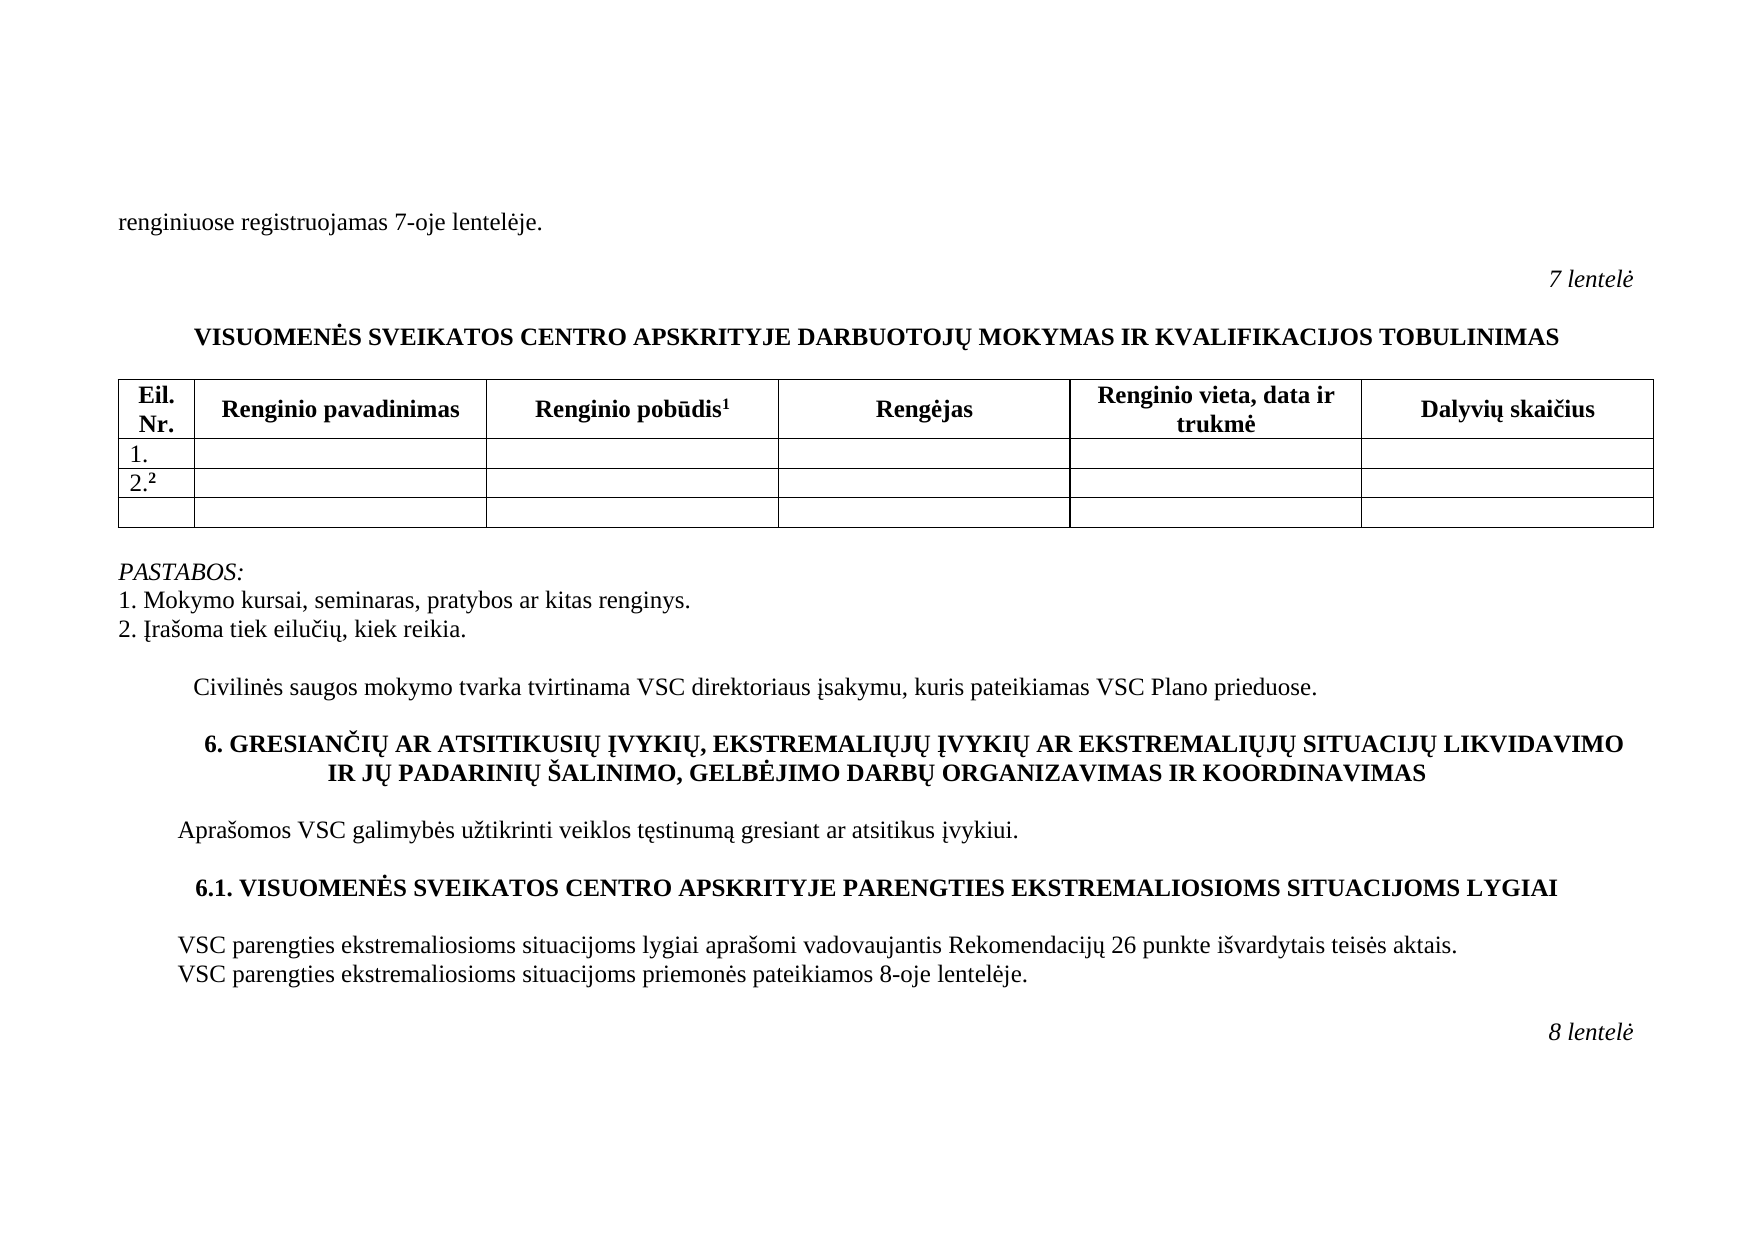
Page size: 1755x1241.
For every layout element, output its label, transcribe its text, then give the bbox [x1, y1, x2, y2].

table_cell [779, 498, 1069, 527]
table_cell [487, 498, 778, 527]
table_cell [1362, 469, 1653, 497]
text 2. Įrašoma tiek eilučių, kiek reikia. [118, 614, 1636, 643]
table_cell [195, 498, 486, 527]
table_cell [487, 439, 778, 467]
text Civilinės saugos mokymo tvarka tvirtinama VSC direktoriaus įsakymu, kuris pateikiamas VSC Plano prieduose. [118, 672, 1636, 701]
text PASTABOS: [118, 557, 1636, 586]
table_cell [487, 469, 778, 497]
table_cell [1071, 469, 1361, 497]
text VSC parengties ekstremaliosioms situacijoms lygiai aprašomi vadovaujantis Rekomendacijų 26 punkte išvardytais teisės aktais. [118, 931, 1636, 959]
text 8 lentelė [118, 1017, 1636, 1046]
table_header Rengėjas [779, 380, 1069, 438]
table_cell [1071, 498, 1361, 527]
table_header Renginio pavadinimas [195, 380, 486, 438]
table_header Renginio vieta, data ir trukmė [1071, 380, 1361, 438]
text 7 lentelė [118, 264, 1636, 293]
table_cell [195, 439, 486, 467]
table_cell [779, 469, 1069, 497]
text 6.1. VISUOMENĖS SVEIKATOS CENTRO APSKRITYJE PARENGTIES EKSTREMALIOSIOMS SITUACIJOMS LYGIAI [118, 873, 1636, 902]
text VISUOMENĖS SVEIKATOS CENTRO APSKRITYJE DARBUOTOJŲ MOKYMAS IR KVALIFIKACIJOS TOBULINIMAS [118, 322, 1636, 350]
text Aprašomos VSC galimybės užtikrinti veiklos tęstinumą gresiant ar atsitikus įvykiui. [118, 816, 1636, 844]
table_cell 2.2 [119, 469, 194, 497]
table_cell [1071, 439, 1361, 467]
table_header Dalyvių skaičius [1362, 380, 1653, 438]
table_cell [779, 439, 1069, 467]
text 6. GRESIANČIŲ AR ATSITIKUSIŲ ĮVYKIŲ, EKSTREMALIŲJŲ ĮVYKIŲ AR EKSTREMALIŲJŲ SITUACIJŲ LIKVIDAVIMO IR JŲ PADARINIŲ ŠALINIMO, GELBĖJIMO DARBŲ ORGANIZAVIMAS IR KOORDINAVIMAS [118, 729, 1636, 787]
table_header Eil. Nr. [119, 380, 194, 438]
table_cell [195, 469, 486, 497]
text 1. Mokymo kursai, seminaras, pratybos ar kitas renginys. [118, 586, 1636, 614]
table_cell [119, 498, 194, 527]
table_cell [1362, 498, 1653, 527]
text VSC parengties ekstremaliosioms situacijoms priemonės pateikiamos 8-oje lentelėje. [118, 959, 1636, 988]
text renginiuose registruojamas 7-oje lentelėje. [118, 207, 1636, 235]
table_cell [1362, 439, 1653, 467]
table_cell 1. [119, 439, 194, 467]
table_header Renginio pobūdis1 [487, 380, 778, 438]
